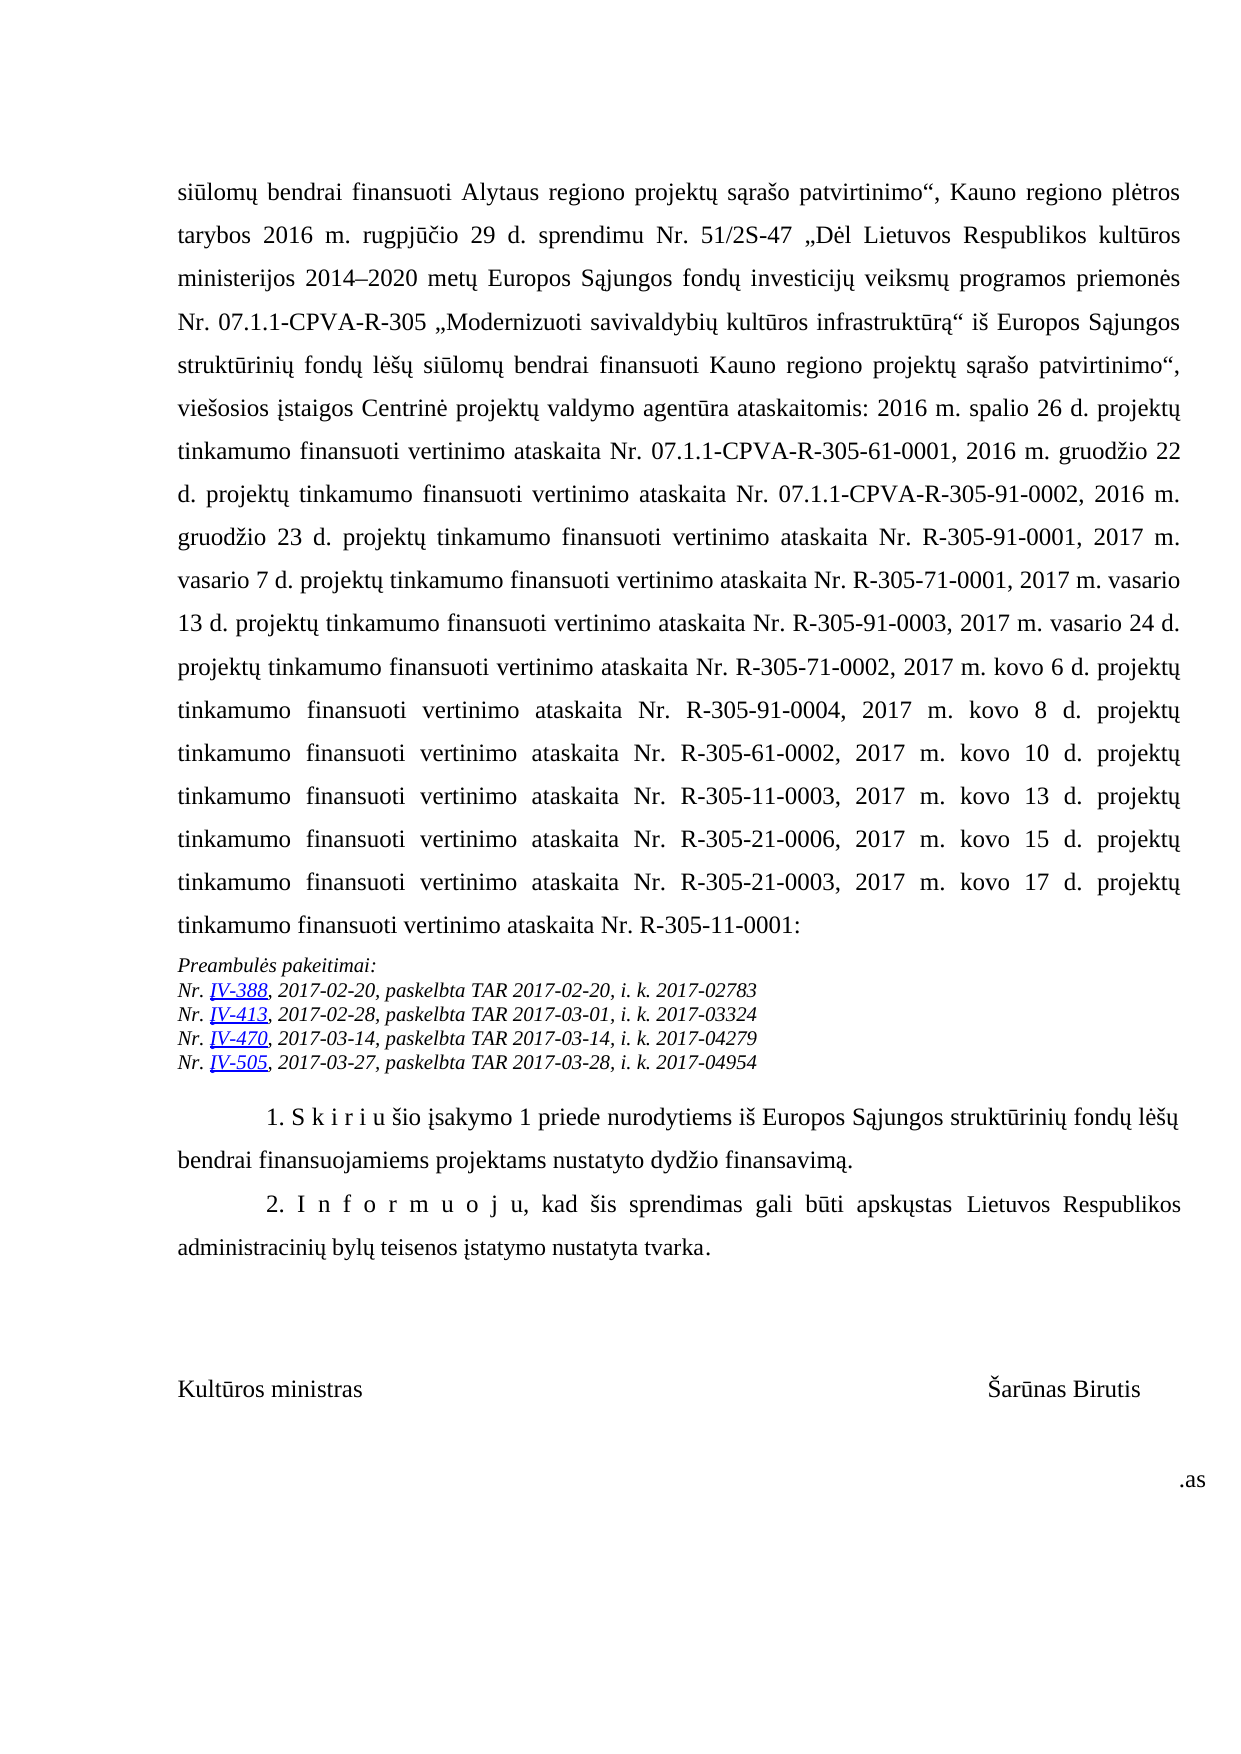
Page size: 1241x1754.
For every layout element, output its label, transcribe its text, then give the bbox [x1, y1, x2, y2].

text Nr. ĮV-413, 2017-02-28, paskelbta TAR 2017-03-01, i. k. 2017-03324 [177, 1002, 1181, 1026]
text .as [1179, 1464, 1240, 1493]
text Nr. ĮV-505, 2017-03-27, paskelbta TAR 2017-03-28, i. k. 2017-04954 [177, 1050, 1181, 1074]
text siūlomų bendrai finansuoti Alytaus regiono projektų sąrašo patvirtinimo“, Kauno regiono plėtros tarybos 2016 m. rugpjūčio 29 d. sprendimu Nr. 51/2S-47 „Dėl Lietuvos Respublikos kultūros ministerijos 2014–2020 metų Europos Sąjungos fondų investicijų veiksmų programos priemonės Nr. 07.1.1-CPVA-R-305 „Modernizuoti savivaldybių kultūros infrastruktūrą“ iš Europos Sąjungos struktūrinių fondų lėšų siūlomų bendrai finansuoti Kauno regiono projektų sąrašo patvirtinimo“, viešosios įstaigos Centrinė projektų valdymo agentūra ataskaitomis: 2016 m. spalio 26 d. projektų tinkamumo finansuoti vertinimo ataskaita Nr. 07.1.1-CPVA-R-305-61-0001, 2016 m. gruodžio 22 d. projektų tinkamumo finansuoti vertinimo ataskaita Nr. 07.1.1-CPVA-R-305-91-0002, 2016 m. gruodžio 23 d. projektų tinkamumo finansuoti vertinimo ataskaita Nr. R-305-91-0001, 2017 m. vasario 7 d. projektų tinkamumo finansuoti vertinimo ataskaita Nr. R-305-71-0001, 2017 m. vasario 13 d. projektų tinkamumo finansuoti vertinimo ataskaita Nr. R-305-91-0003, 2017 m. vasario 24 d. projektų tinkamumo finansuoti vertinimo ataskaita Nr. R-305-71-0002, 2017 m. kovo 6 d. projektų tinkamumo finansuoti vertinimo ataskaita Nr. R-305-91-0004, 2017 m. kovo 8 d. projektų tinkamumo finansuoti vertinimo ataskaita Nr. R-305-61-0002, 2017 m. kovo 10 d. projektų tinkamumo finansuoti vertinimo ataskaita Nr. R-305-11-0003, 2017 m. kovo 13 d. projektų tinkamumo finansuoti vertinimo ataskaita Nr. R-305-21-0006, 2017 m. kovo 15 d. projektų tinkamumo finansuoti vertinimo ataskaita Nr. R-305-21-0003, 2017 m. kovo 17 d. projektų tinkamumo finansuoti vertinimo ataskaita Nr. R-305-11-0001: [177, 177, 1181, 939]
text Preambulės pakeitimai: [177, 953, 1181, 977]
text Nr. ĮV-388, 2017-02-20, paskelbta TAR 2017-02-20, i. k. 2017-02783 [177, 977, 1181, 1002]
text 1. S k i r i u šio įsakymo 1 priede nurodytiems iš Europos Sąjungos struktūrinių fondų lėšų bendrai finansuojamiems projektams nustatyto dydžio finansavimą. [177, 1102, 1181, 1174]
text Nr. ĮV-470, 2017-03-14, paskelbta TAR 2017-03-14, i. k. 2017-04279 [177, 1026, 1181, 1050]
text 2. I n f o r m u o j u, kad šis sprendimas gali būti apskųstas Lietuvos Respublikos administracinių bylų teisenos įstatymo nustatyta tvarka. [177, 1189, 1181, 1261]
text Kultūros ministras Šarūnas Birutis [177, 1374, 1181, 1403]
